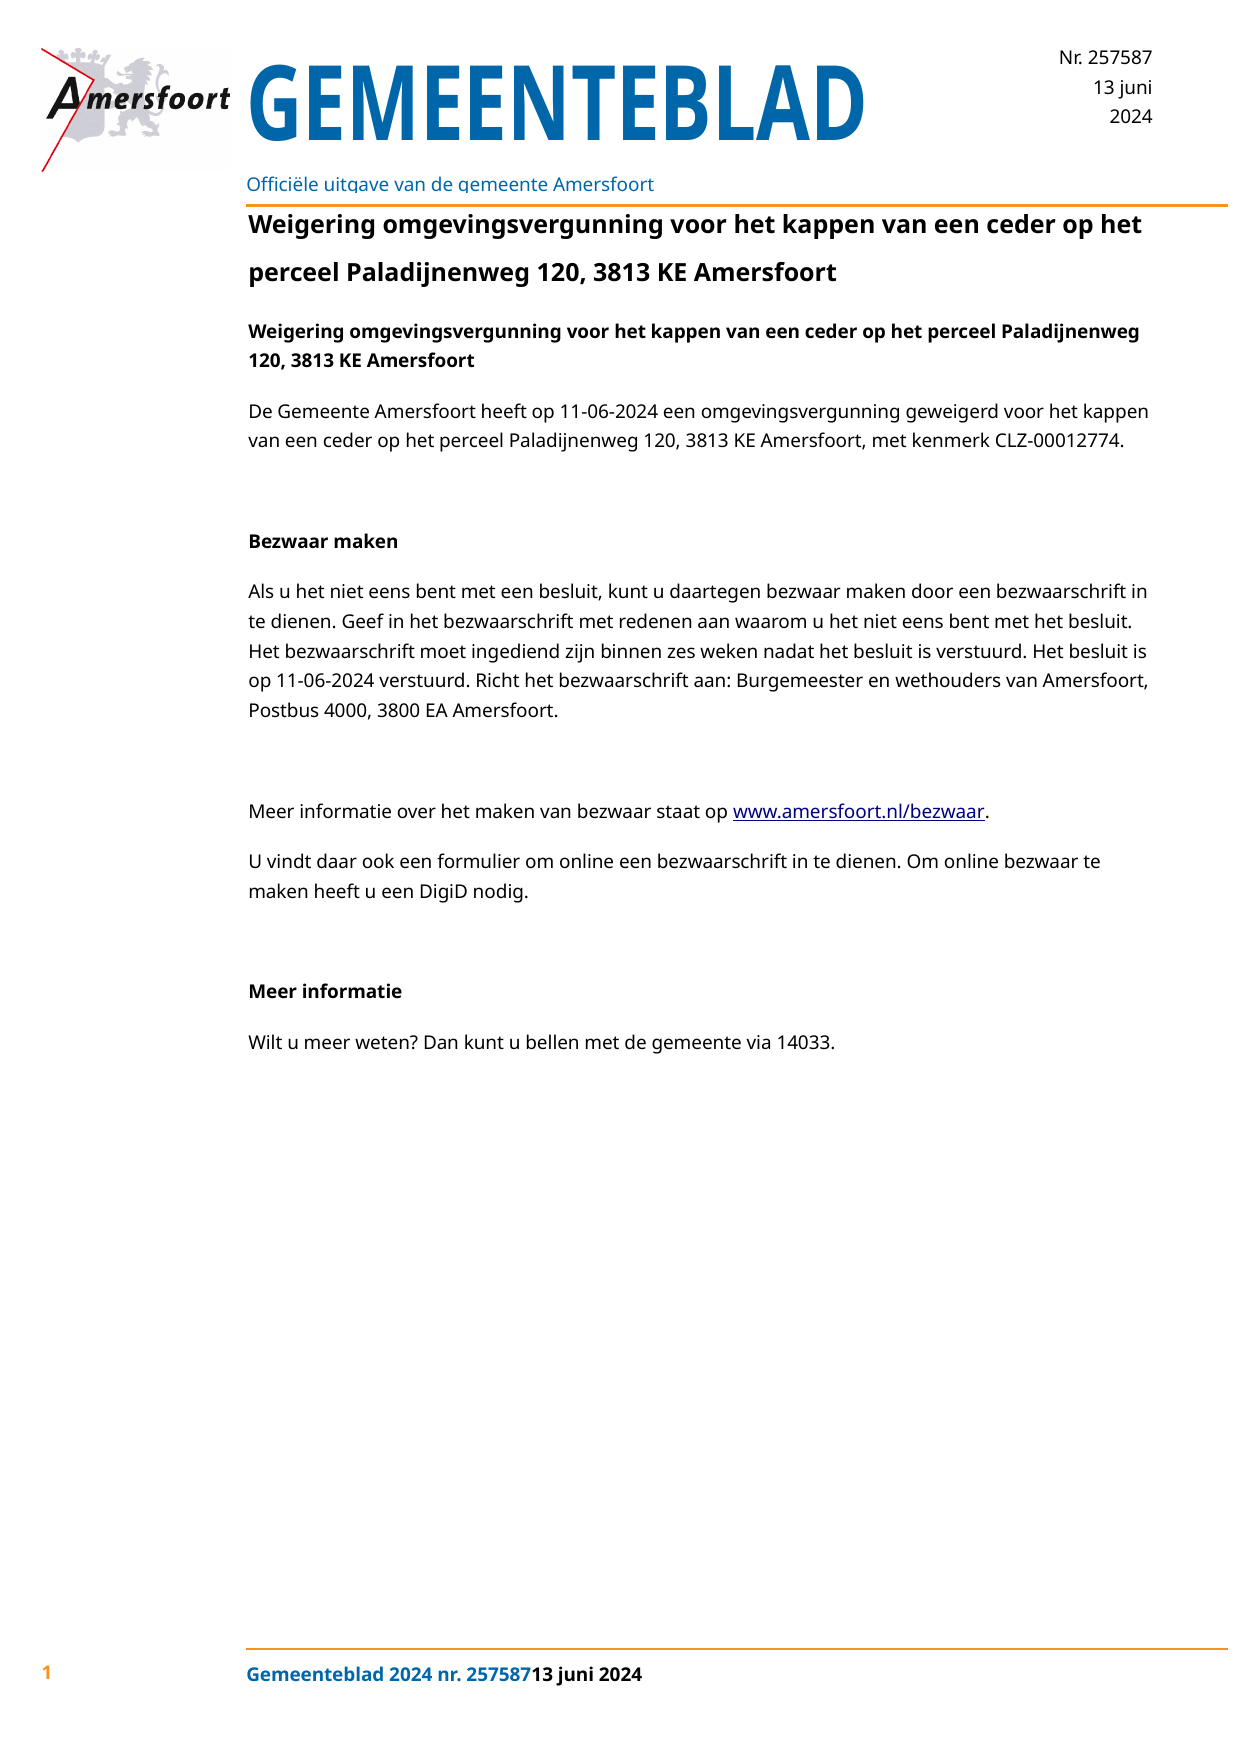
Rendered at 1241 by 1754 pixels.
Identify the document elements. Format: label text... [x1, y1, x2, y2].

text Weigering omgevingsvergunning voor het kappen van een ceder op het perceel Paladijnenweg 120, 3813 KE Amersfoort [248, 318, 1152, 373]
text U vindt daar ook een formulier om online een bezwaarschrift in te dienen. Om online bezwaar te maken heeft u een DigiD nodig. [248, 848, 1152, 904]
text Weigering omgevingsvergunning voor het kappen van een ceder op het perceel Paladijnenweg 120, 3813 KE Amersfoort [248, 207, 1152, 288]
text Wilt u meer weten? Dan kunt u bellen met de gemeente via 14033. [248, 1029, 1152, 1055]
picture [41, 47, 231, 172]
text Meer informatie over het maken van bezwaar staat op www.amersfoort.nl/bezwaar. [248, 798, 1152, 824]
text Als u het niet eens bent met een besluit, kunt u daartegen bezwaar maken door een bezwaarschrift in te dienen. Geef in het bezwaarschrift met redenen aan waarom u het niet eens bent met het besluit. Het bezwaarschrift moet ingediend zijn binnen zes weken nadat het besluit is verstuurd. Het besluit is op 11-06-2024 verstuurd. Richt het bezwaarschrift aan: Burgemeester en wethouders van Amersfoort, Postbus 4000, 3800 EA Amersfoort. [248, 579, 1152, 723]
text De Gemeente Amersfoort heeft op 11-06-2024 een omgevingsvergunning geweigerd voor het kappen van een ceder op het perceel Paladijnenweg 120, 3813 KE Amersfoort, met kenmerk CLZ-00012774. [248, 398, 1152, 453]
text Bezwaar maken [248, 528, 1152, 554]
text Meer informatie [248, 979, 1152, 1004]
